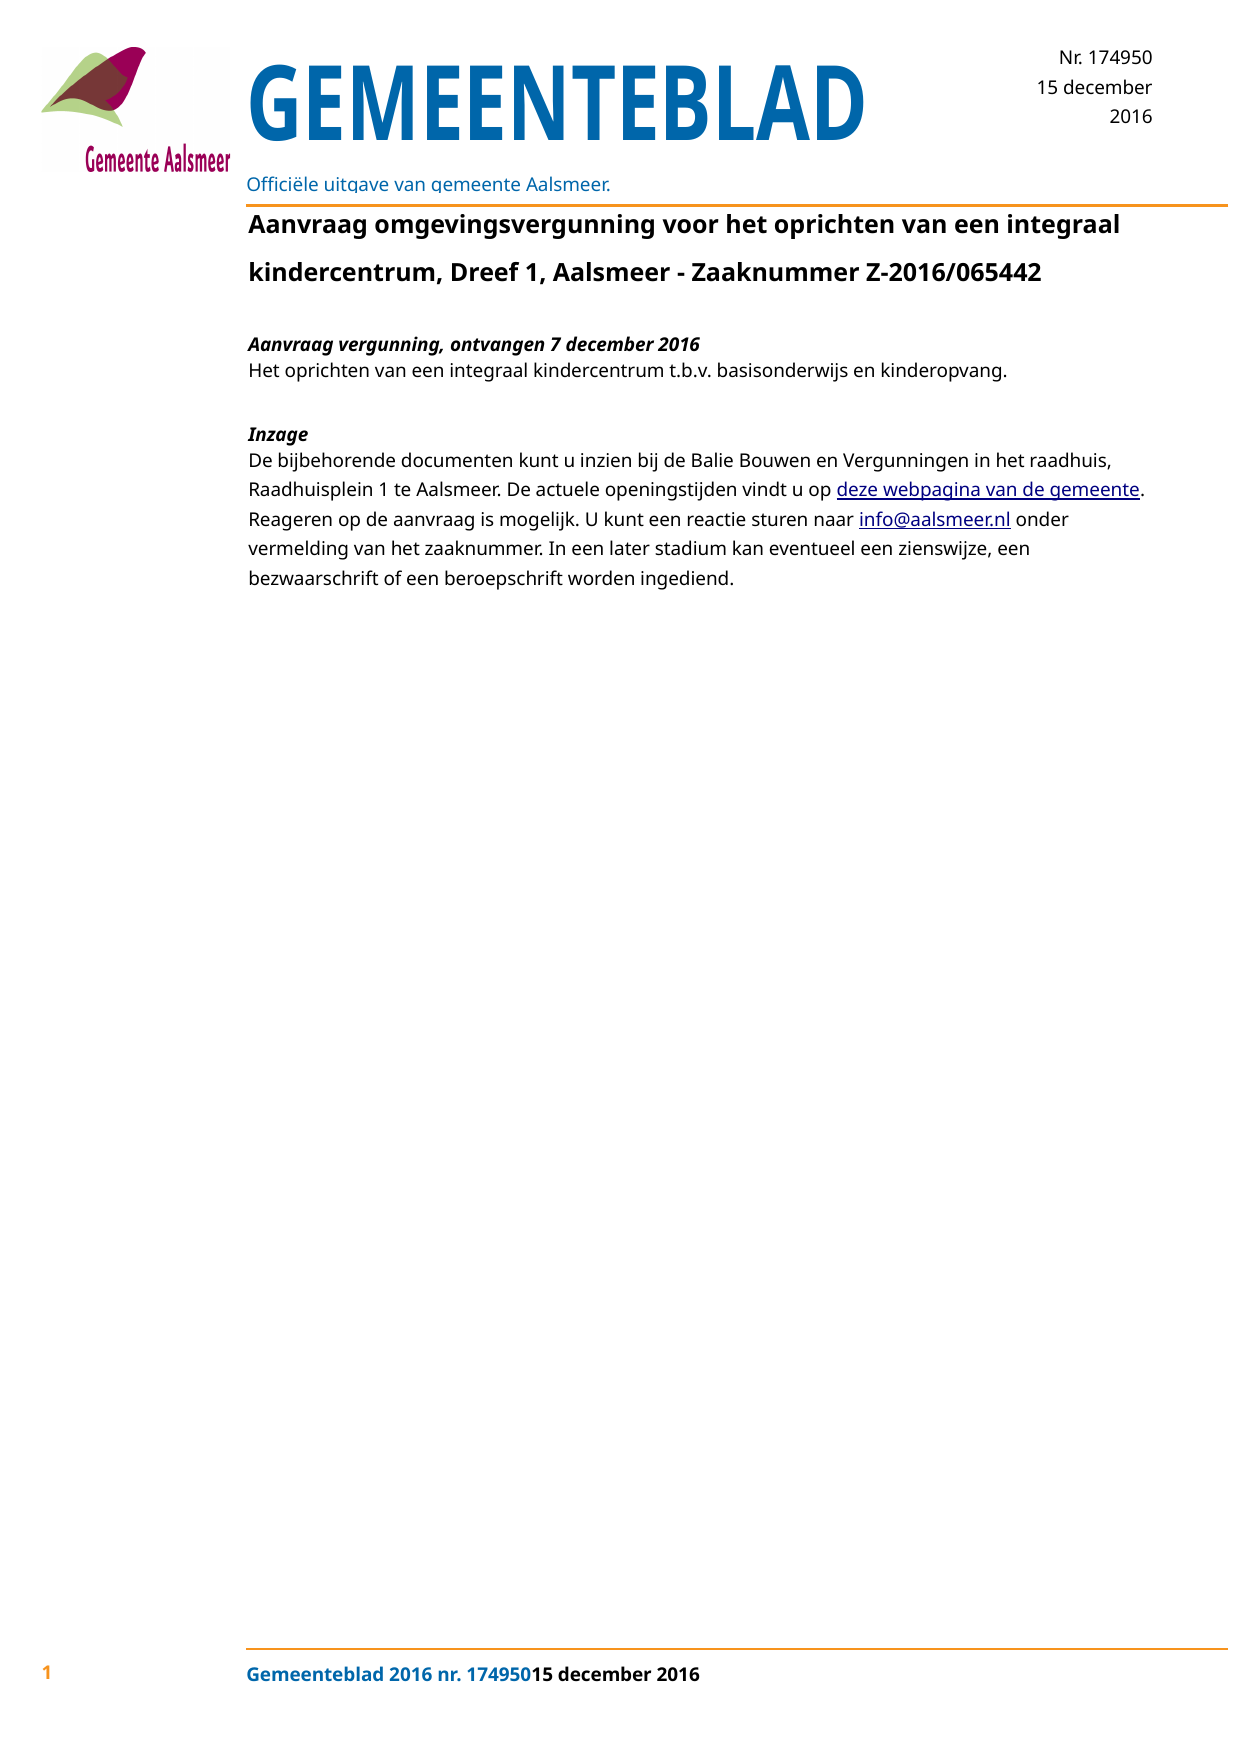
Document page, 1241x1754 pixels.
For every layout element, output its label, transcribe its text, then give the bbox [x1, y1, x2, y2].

text Aanvraag omgevingsvergunning voor het oprichten van een integraal kindercentrum, Dreef 1, Aalsmeer - Zaaknummer Z-2016/065442 [248, 207, 1152, 288]
text Inzage [248, 421, 1152, 447]
text Het oprichten van een integraal kindercentrum t.b.v. basisonderwijs en kinderopvang. [248, 357, 1152, 383]
text De bijbehorende documenten kunt u inzien bij de Balie Bouwen en Vergunningen in het raadhuis, Raadhuisplein 1 te Aalsmeer. De actuele openingstijden vindt u op deze webpagina van de gemeente. Reageren op de aanvraag is mogelijk. U kunt een reactie sturen naar info@aalsmeer.nl onder vermelding van het zaaknummer. In een later stadium kan eventueel een zienswijze, een bezwaarschrift of een beroepschrift worden ingediend. [248, 447, 1152, 591]
text ​ [248, 616, 1152, 641]
text Aanvraag vergunning, ontvangen 7 december 2016 [248, 331, 1152, 357]
picture [41, 47, 231, 172]
